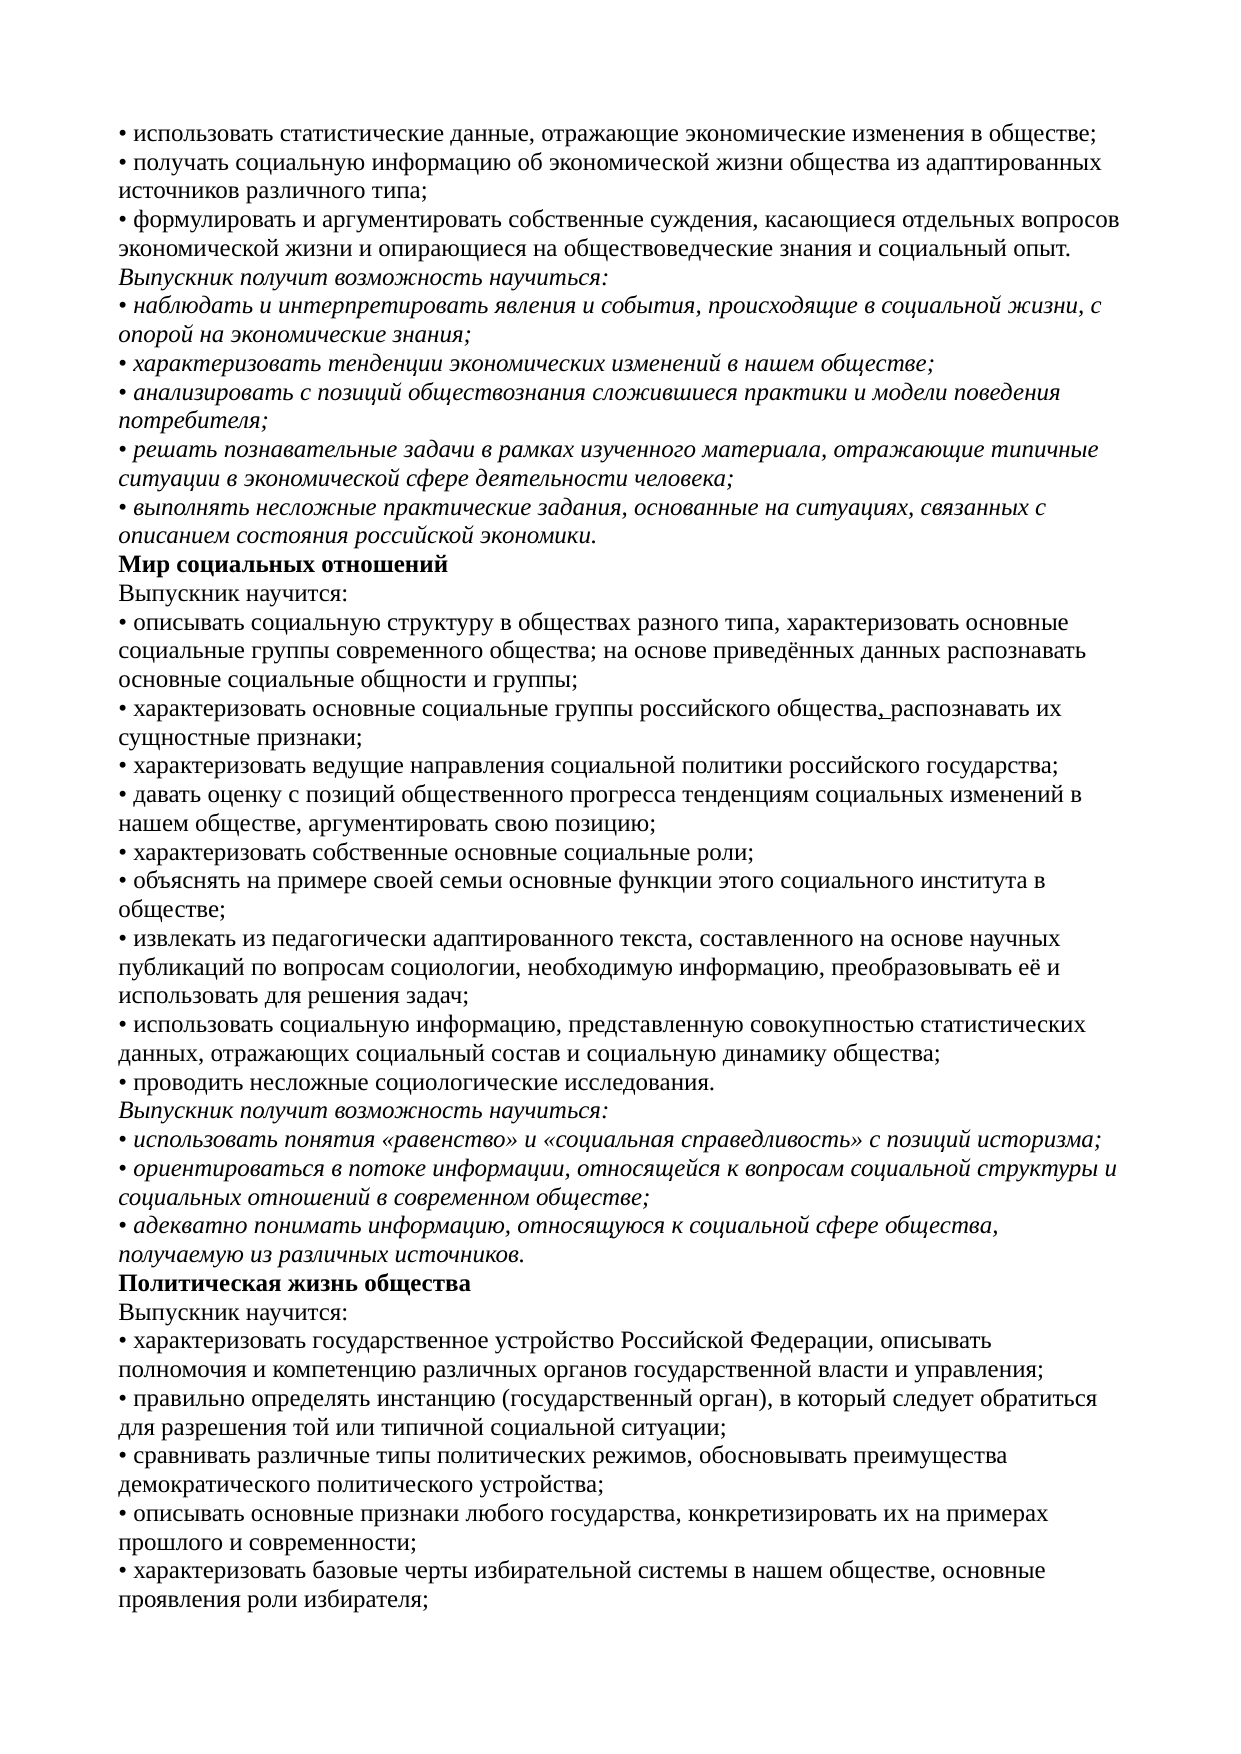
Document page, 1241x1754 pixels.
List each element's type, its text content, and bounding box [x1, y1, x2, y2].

text • характеризовать собственные основные социальные роли; [118, 837, 1122, 866]
text Политическая жизнь общества [118, 1268, 1122, 1297]
text Выпускник научится: [118, 1297, 1122, 1326]
text • описывать социальную структуру в обществах разного типа, характеризовать основные социальные группы современного общества; на основе приведённых данных распознавать основные социальные общности и группы; [118, 607, 1122, 693]
text Выпускник получит возможность научиться: [118, 262, 1122, 291]
text • сравнивать различные типы политических режимов, обосновывать преимущества демократического политического устройства; [118, 1441, 1122, 1498]
text • правильно определять инстанцию (государственный орган), в который следует обратиться для разрешения той или типичной социальной ситуации; [118, 1383, 1122, 1441]
text • ориентироваться в потоке информации, относящейся к вопросам социальной структуры и социальных отношений в современном обществе; [118, 1153, 1122, 1211]
text • характеризовать тенденции экономических изменений в нашем обществе; [118, 348, 1122, 377]
text Выпускник получит возможность научиться: [118, 1096, 1122, 1124]
text • характеризовать государственное устройство Российской Федерации, описывать полномочия и компетенцию различных органов государственной власти и управления; [118, 1326, 1122, 1383]
text • наблюдать и интерпретировать явления и события, происходящие в социальной жизни, с опорой на экономические знания; [118, 291, 1122, 348]
text • адекватно понимать информацию, относящуюся к социальной сфере общества, получаемую из различных источников. [118, 1211, 1122, 1268]
text • использовать статистические данные, отражающие экономические изменения в обществе; [118, 118, 1122, 147]
text • решать познавательные задачи в рамках изученного материала, отражающие типичные ситуации в экономической сфере деятельности человека; [118, 434, 1122, 492]
text • характеризовать ведущие направления социальной политики российского государства; [118, 751, 1122, 779]
text • формулировать и аргументировать собственные суждения, касающиеся отдельных вопросов экономической жизни и опирающиеся на обществоведческие знания и социальный опыт. [118, 204, 1122, 262]
text • описывать основные признаки любого государства, конкретизировать их на примерах прошлого и современности; [118, 1498, 1122, 1556]
text Мир социальных отношений [118, 549, 1122, 578]
text • характеризовать основные социальные группы российского общества, распознавать их сущностные признаки; [118, 693, 1122, 751]
text • использовать понятия «равенство» и «социальная справедливость» с позиций историзма; [118, 1124, 1122, 1153]
text • характеризовать базовые черты избирательной системы в нашем обществе, основные проявления роли избирателя; [118, 1556, 1122, 1613]
text • объяснять на примере своей семьи основные функции этого социального института в обществе; [118, 866, 1122, 923]
text • анализировать с позиций обществознания сложившиеся практики и модели поведения потребителя; [118, 377, 1122, 434]
text Выпускник научится: [118, 578, 1122, 607]
text • использовать социальную информацию, представленную совокупностью статистических данных, отражающих социальный состав и социальную динамику общества; [118, 1009, 1122, 1067]
text • получать социальную информацию об экономической жизни общества из адаптированных источников различного типа; [118, 147, 1122, 204]
text • проводить несложные социологические исследования. [118, 1067, 1122, 1096]
text • давать оценку с позиций общественного прогресса тенденциям социальных изменений в нашем обществе, аргументировать свою позицию; [118, 779, 1122, 837]
text • выполнять несложные практические задания, основанные на ситуациях, связанных с описанием состояния российской экономики. [118, 492, 1122, 549]
text • извлекать из педагогически адаптированного текста, составленного на основе научных публикаций по вопросам социологии, необходимую информацию, преобразовывать её и использовать для решения задач; [118, 923, 1122, 1009]
